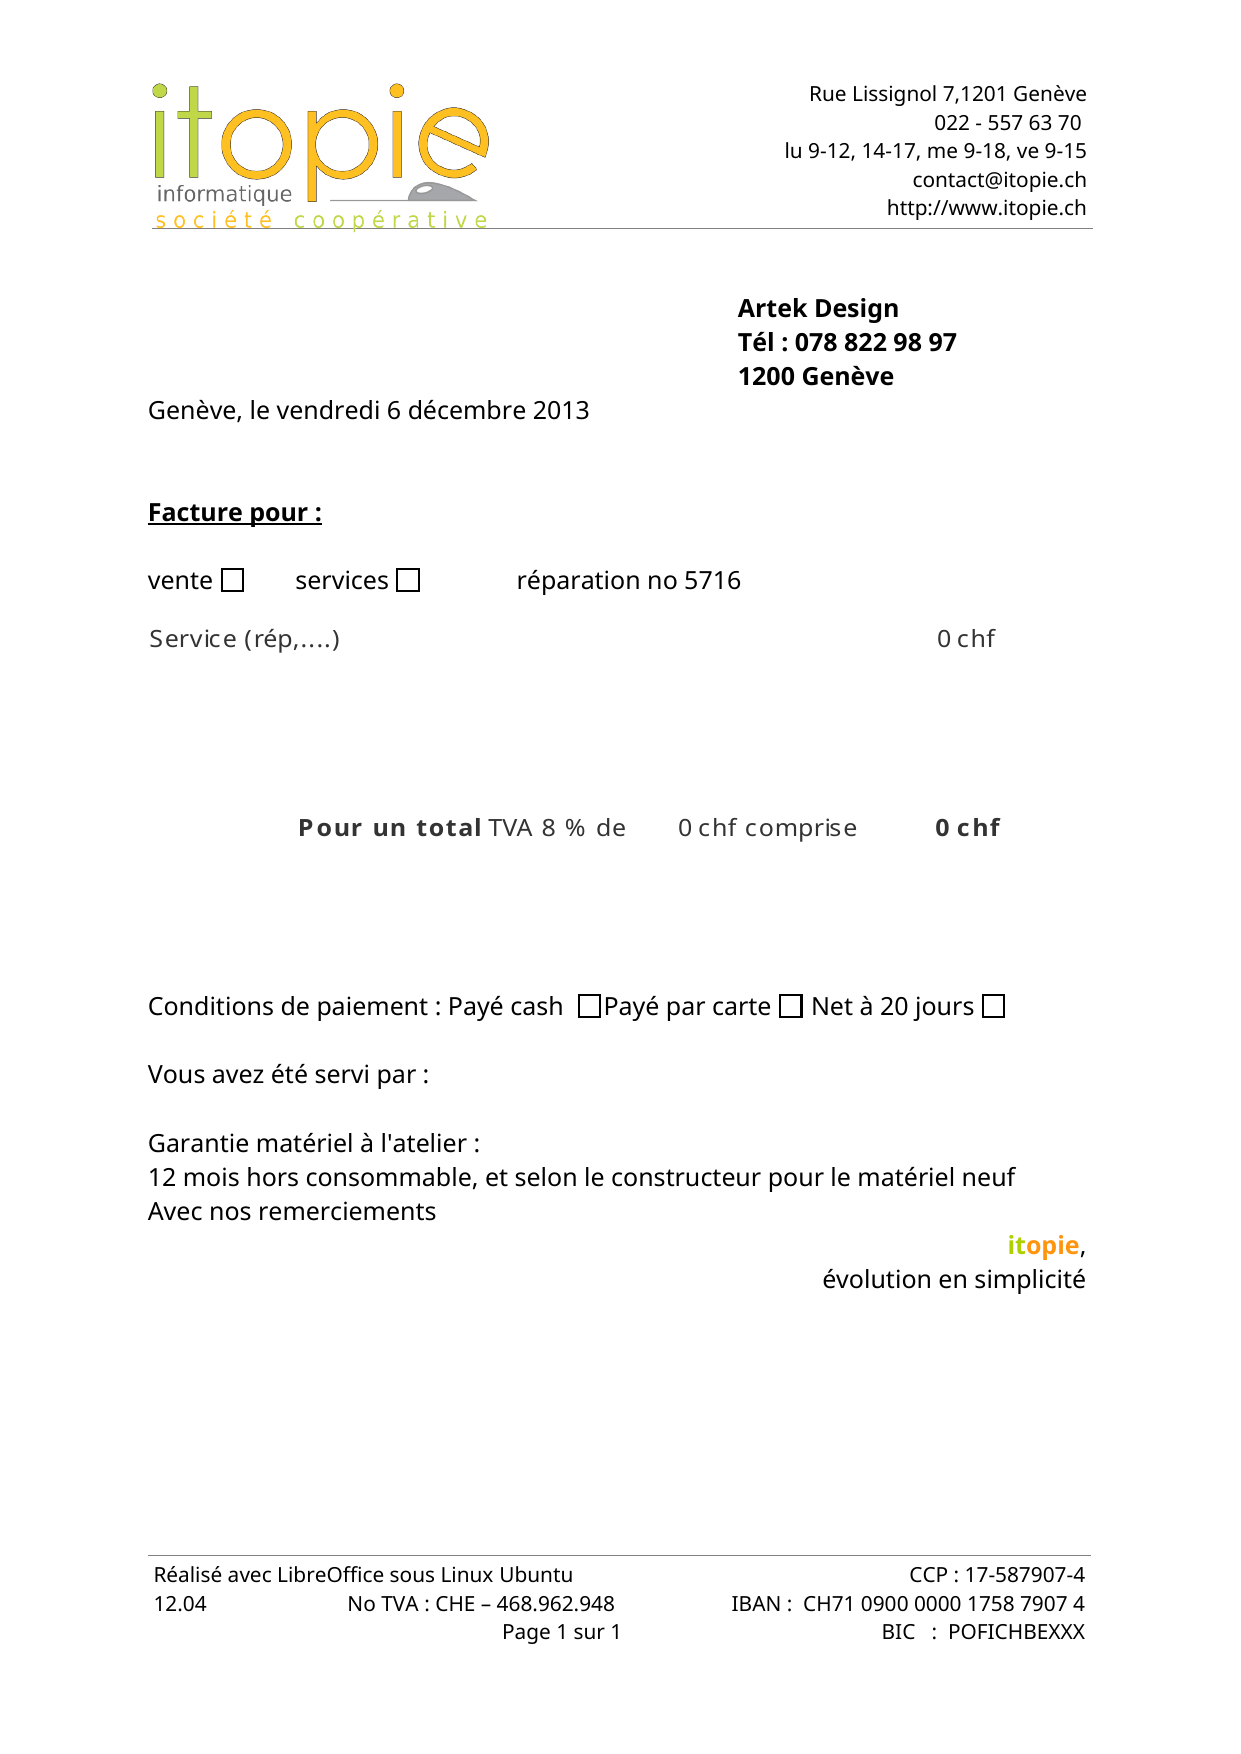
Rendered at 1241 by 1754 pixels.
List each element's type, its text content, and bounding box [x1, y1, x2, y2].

text Genève, le vendredi 6 décembre 2013 [148, 392, 1093, 427]
text 12 mois hors consommable, et selon le constructeur pour le matériel neuf [148, 1159, 1093, 1193]
text Vous avez été servi par : [148, 1057, 1093, 1091]
text Avec nos remerciements [148, 1193, 1093, 1227]
picture [138, 72, 500, 244]
text Garantie matériel à l'atelier : [148, 1125, 1093, 1159]
text vente services réparation no 5716 [148, 563, 1093, 597]
text évolution en simplicité [148, 1262, 1093, 1296]
text Artek Design [148, 290, 1093, 324]
text Tél : 078 822 98 97 [148, 324, 1093, 358]
text 1200 Genève [148, 358, 1093, 392]
text Facture pour : [148, 495, 1093, 529]
text itopie, [148, 1227, 1093, 1262]
text Conditions de paiement : Payé cash Payé par carte Net à 20 jours [148, 989, 1093, 1023]
